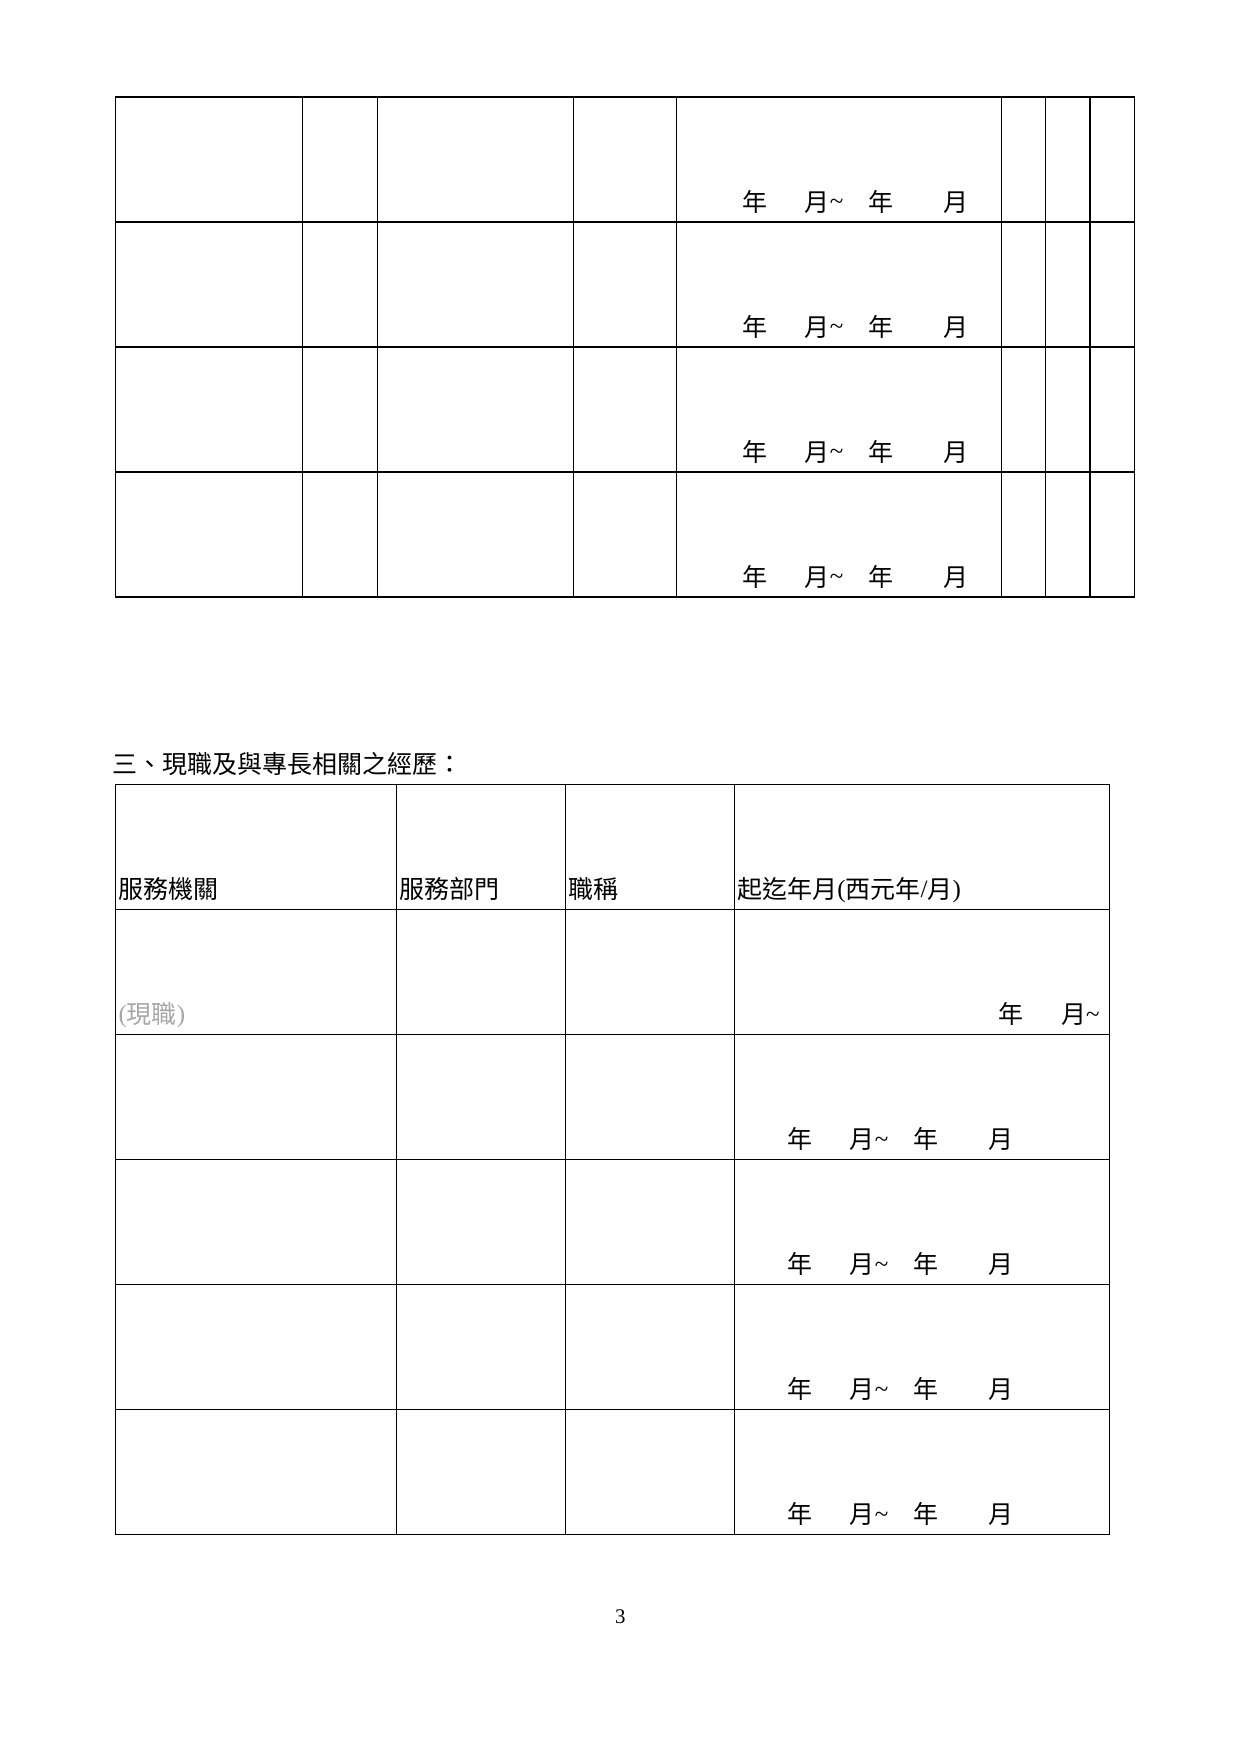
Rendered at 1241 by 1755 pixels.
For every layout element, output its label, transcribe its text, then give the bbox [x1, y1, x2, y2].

table_cell 年 月~ 年 月 [735, 1410, 1109, 1534]
table_header 職稱 [566, 785, 734, 909]
table_cell [566, 1035, 734, 1159]
table_cell [397, 1410, 565, 1534]
table_cell [566, 910, 734, 1034]
table_cell [574, 223, 676, 346]
table_cell [116, 98, 302, 221]
table_cell [378, 98, 573, 221]
table_cell [1046, 473, 1089, 596]
table_cell [116, 1410, 396, 1534]
table_cell 年 月~ 年 月 [735, 1035, 1109, 1159]
table_header 服務部門 [397, 785, 565, 909]
table_cell [1091, 223, 1134, 346]
table_cell 年 月~ 年 月 [677, 98, 1001, 221]
table_cell [303, 223, 377, 346]
table_cell [1046, 348, 1089, 471]
table_cell [397, 910, 565, 1034]
table_cell [116, 1035, 396, 1159]
table_cell 年 月~ [735, 910, 1109, 1034]
table_cell [566, 1285, 734, 1409]
table_cell 年 月~ 年 月 [735, 1285, 1109, 1409]
table_cell [1002, 223, 1045, 346]
table_cell [378, 473, 573, 596]
table_cell [574, 348, 676, 471]
table_cell [574, 98, 676, 221]
table_cell [1091, 98, 1134, 221]
table_cell [116, 1285, 396, 1409]
table_header 服務機關 [116, 785, 396, 909]
table_cell [303, 348, 377, 471]
table_cell [1002, 473, 1045, 596]
text 三、現職及與專長相關之經歷： [112, 721, 1128, 784]
table_cell 年 月~ 年 月 [677, 348, 1001, 471]
table_cell [378, 348, 573, 471]
table_cell [1002, 98, 1045, 221]
table_cell [303, 473, 377, 596]
table_cell [397, 1160, 565, 1284]
table_cell [1046, 223, 1089, 346]
table_cell (現職) [116, 910, 396, 1034]
table_header 起迄年月(西元年/月) [735, 785, 1109, 909]
table_cell 年 月~ 年 月 [735, 1160, 1109, 1284]
table_cell [1046, 98, 1089, 221]
table_cell [574, 473, 676, 596]
table_cell [116, 1160, 396, 1284]
table_cell 年 月~ 年 月 [677, 223, 1001, 346]
table_cell [1002, 348, 1045, 471]
table_cell [397, 1035, 565, 1159]
table_cell [378, 223, 573, 346]
table_cell [566, 1160, 734, 1284]
table_cell [303, 98, 377, 221]
table_cell [116, 473, 302, 596]
table_cell 年 月~ 年 月 [677, 473, 1001, 596]
table_cell [116, 223, 302, 346]
table_cell [566, 1410, 734, 1534]
table_cell [397, 1285, 565, 1409]
table_cell [1091, 348, 1134, 471]
table_cell [1091, 473, 1134, 596]
table_cell [116, 348, 302, 471]
